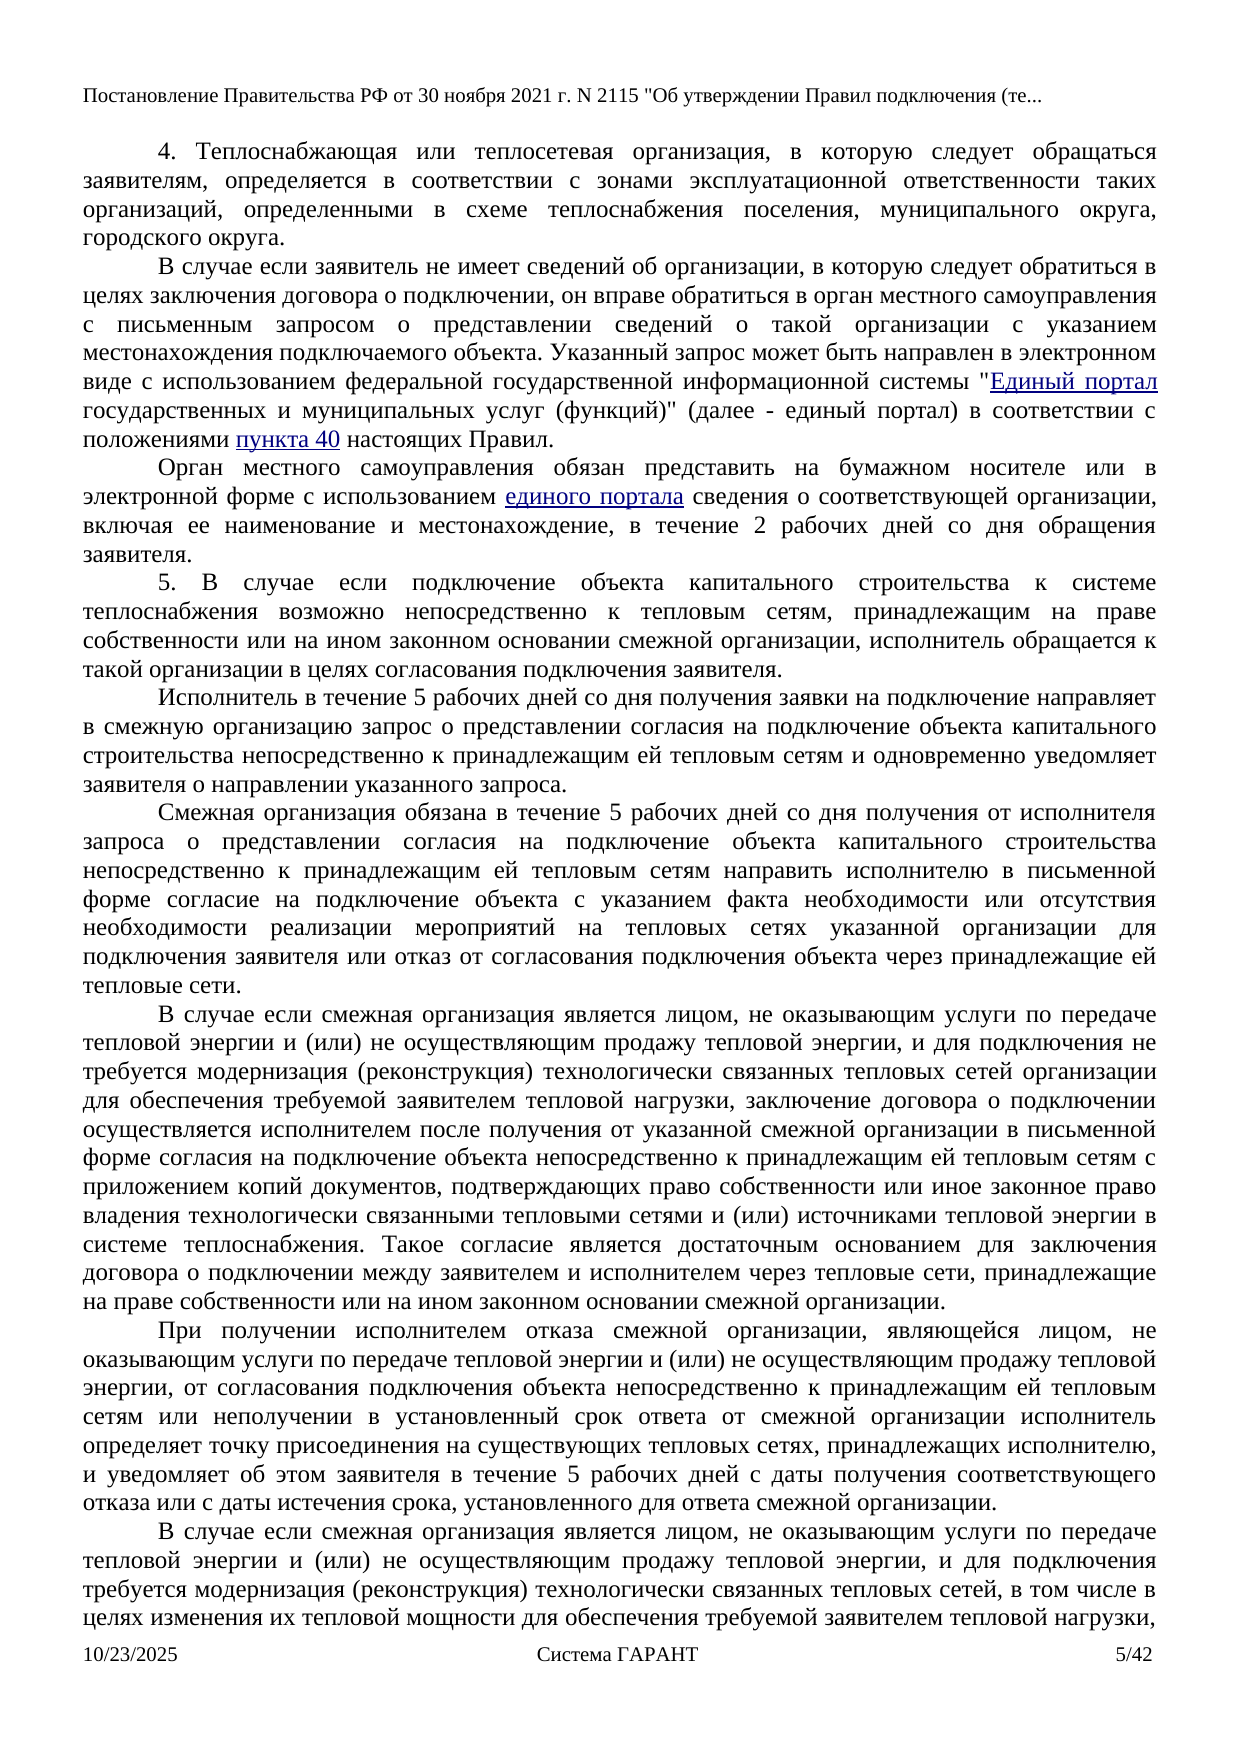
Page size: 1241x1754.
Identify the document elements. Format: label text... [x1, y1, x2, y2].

text В случае если смежная организация является лицом, не оказывающим услуги по передаче тепловой энергии и (или) не осуществляющим продажу тепловой энергии, и для подключения не требуется модернизация (реконструкция) технологически связанных тепловых сетей организации для обеспечения требуемой заявителем тепловой нагрузки, заключение договора о подключении осуществляется исполнителем после получения от указанной смежной организации в письменной форме согласия на подключение объекта непосредственно к принадлежащим ей тепловым сетям с приложением копий документов, подтверждающих право собственности или иное законное право владения технологически связанными тепловыми сетями и (или) источниками тепловой энергии в системе теплоснабжения. Такое согласие является достаточным основанием для заключения договора о подключении между заявителем и исполнителем через тепловые сети, принадлежащие на праве собственности или на ином законном основании смежной организации. [83, 999, 1157, 1315]
text При получении исполнителем отказа смежной организации, являющейся лицом, не оказывающим услуги по передаче тепловой энергии и (или) не осуществляющим продажу тепловой энергии, от согласования подключения объекта непосредственно к принадлежащим ей тепловым сетям или неполучении в установленный срок ответа от смежной организации исполнитель определяет точку присоединения на существующих тепловых сетях, принадлежащих исполнителю, и уведомляет об этом заявителя в течение 5 рабочих дней с даты получения соответствующего отказа или с даты истечения срока, установленного для ответа смежной организации. [83, 1315, 1157, 1516]
text В случае если заявитель не имеет сведений об организации, в которую следует обратиться в целях заключения договора о подключении, он вправе обратиться в орган местного самоуправления с письменным запросом о представлении сведений о такой организации с указанием местонахождения подключаемого объекта. Указанный запрос может быть направлен в электронном виде с использованием федеральной государственной информационной системы "Единый портал государственных и муниципальных услуг (функций)" (далее - единый портал) в соответствии с положениями пункта 40 настоящих Правил. [83, 251, 1157, 452]
text В случае если смежная организация является лицом, не оказывающим услуги по передаче тепловой энергии и (или) не осуществляющим продажу тепловой энергии, и для подключения требуется модернизация (реконструкция) технологически связанных тепловых сетей, в том числе в целях изменения их тепловой мощности для обеспечения требуемой заявителем тепловой нагрузки, [83, 1516, 1157, 1631]
text 4. Теплоснабжающая или теплосетевая организация, в которую следует обращаться заявителям, определяется в соответствии с зонами эксплуатационной ответственности таких организаций, определенными в схеме теплоснабжения поселения, муниципального округа, городского округа. [83, 136, 1157, 251]
text Орган местного самоуправления обязан представить на бумажном носителе или в электронной форме с использованием единого портала сведения о соответствующей организации, включая ее наименование и местонахождение, в течение 2 рабочих дней со дня обращения заявителя. [83, 452, 1157, 567]
text Исполнитель в течение 5 рабочих дней со дня получения заявки на подключение направляет в смежную организацию запрос о представлении согласия на подключение объекта капитального строительства непосредственно к принадлежащим ей тепловым сетям и одновременно уведомляет заявителя о направлении указанного запроса. [83, 682, 1157, 797]
text Смежная организация обязана в течение 5 рабочих дней со дня получения от исполнителя запроса о представлении согласия на подключение объекта капитального строительства непосредственно к принадлежащим ей тепловым сетям направить исполнителю в письменной форме согласие на подключение объекта с указанием факта необходимости или отсутствия необходимости реализации мероприятий на тепловых сетях указанной организации для подключения заявителя или отказ от согласования подключения объекта через принадлежащие ей тепловые сети. [83, 797, 1157, 999]
text 5. В случае если подключение объекта капитального строительства к системе теплоснабжения возможно непосредственно к тепловым сетям, принадлежащим на праве собственности или на ином законном основании смежной организации, исполнитель обращается к такой организации в целях согласования подключения заявителя. [83, 567, 1157, 682]
